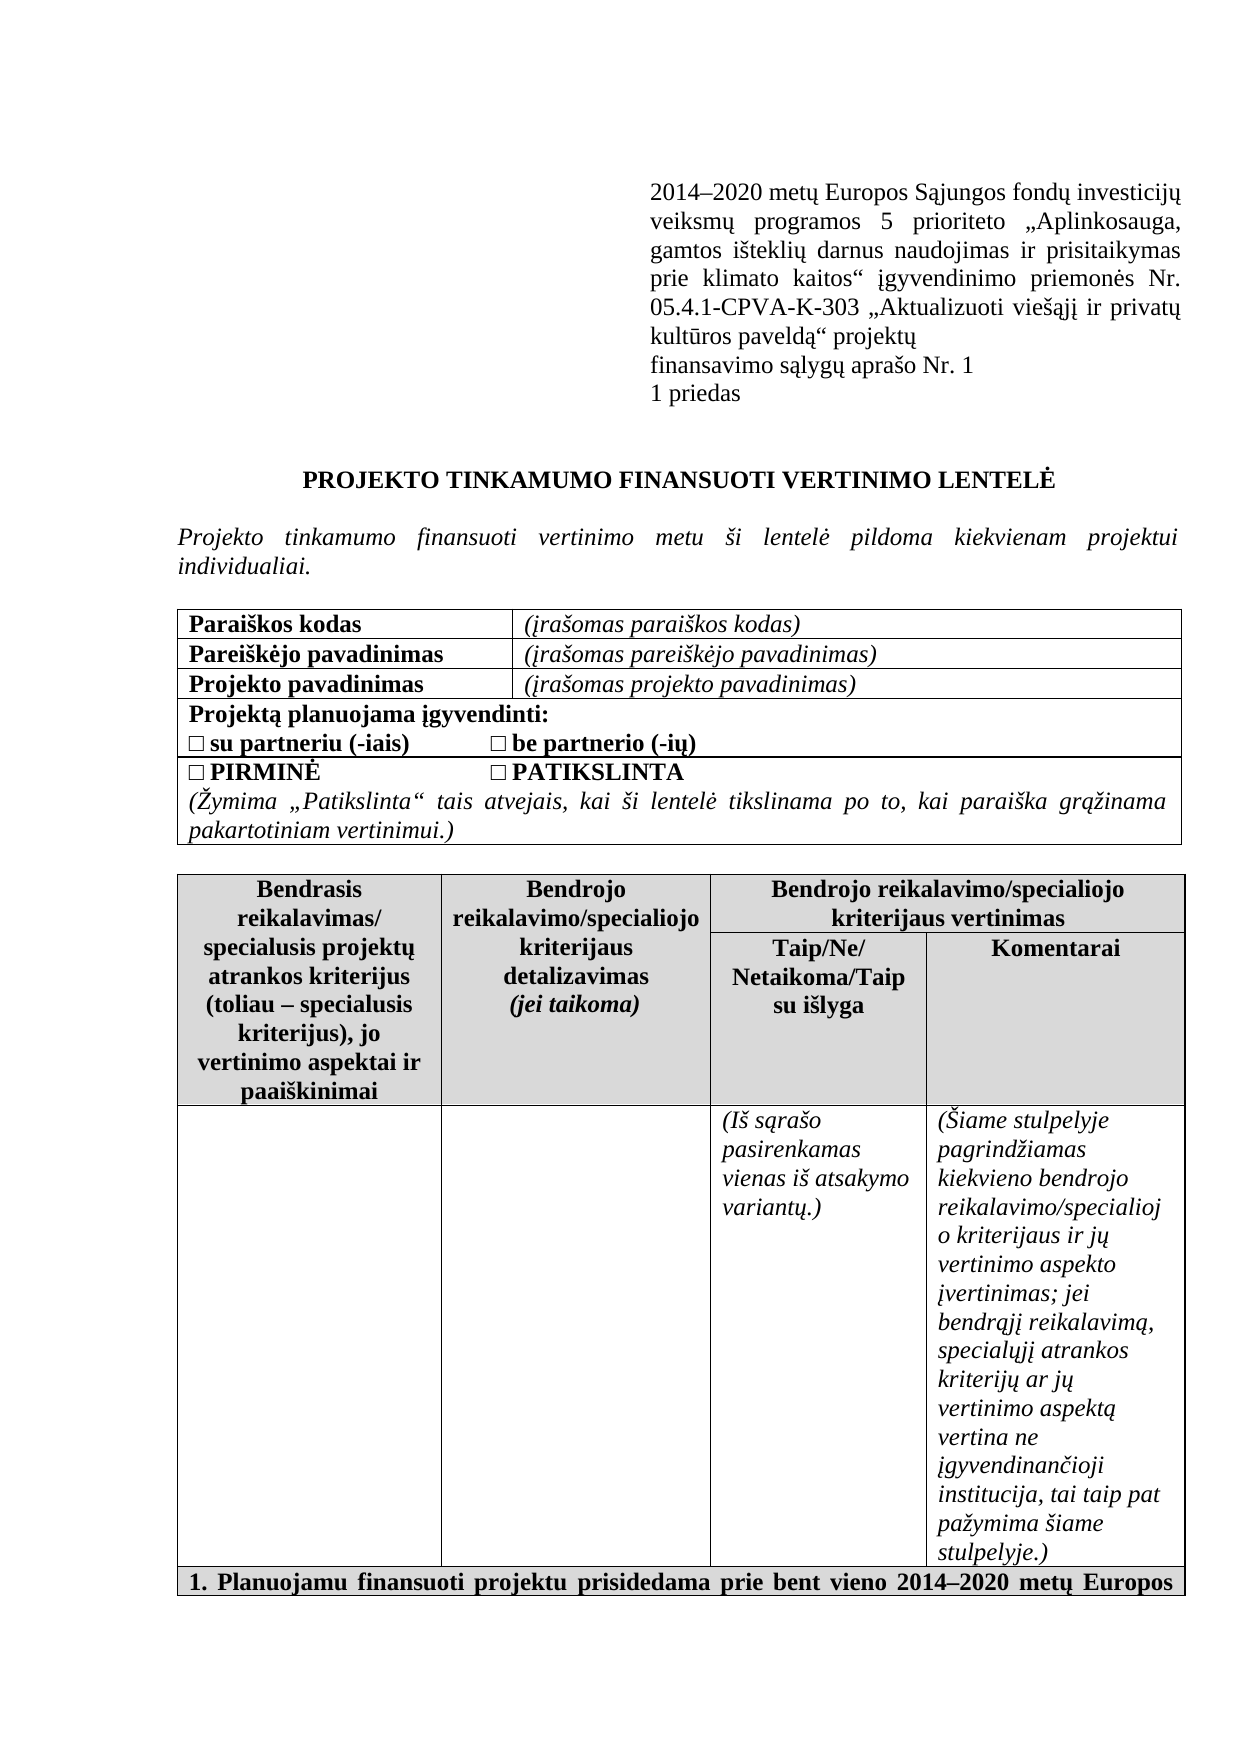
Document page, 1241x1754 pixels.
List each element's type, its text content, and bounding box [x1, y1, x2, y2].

table_cell Taip/Ne/ Netaikoma/Taip su išlyga [711, 933, 926, 1104]
table_header Bendrasis reikalavimas/ specialusis projektų atrankos kriterijus (toliau – specialusis kriterijus), jo vertinimo aspektai ir paaiškinimai [178, 875, 441, 1104]
table_header Bendrojo reikalavimo/specialiojo kriterijaus vertinimas [711, 875, 1184, 932]
table_header Bendrojo reikalavimo/specialiojo kriterijaus detalizavimas (jei taikoma) [442, 875, 710, 1104]
text 1 priedas [650, 378, 1181, 407]
table_cell (Šiame stulpelyje pagrindžiamas kiekvieno bendrojo reikalavimo/specialiojo kriterijaus ir jų vertinimo aspekto įvertinimas; jei bendrąjį reikalavimą, specialųjį atrankos kriterijų ar jų vertinimo aspektą vertina ne įgyvendinančioji institucija, tai taip pat pažymima šiame stulpelyje.) [927, 1106, 1184, 1566]
table_header Paraiškos kodas [178, 610, 512, 638]
text finansavimo sąlygų aprašo Nr. 1 [650, 350, 1181, 378]
table_cell Pareiškėjo pavadinimas [178, 639, 512, 668]
table_cell (Iš sąrašo pasirenkamas vienas iš atsakymo variantų.) [711, 1106, 926, 1566]
table_header (įrašomas paraiškos kodas) [513, 610, 1181, 638]
table_cell [442, 1106, 710, 1566]
table_cell (įrašomas projekto pavadinimas) [513, 669, 1181, 698]
text Projekto tinkamumo finansuoti vertinimo metu ši lentelė pildoma kiekvienam projektui individualiai. [177, 522, 1181, 580]
table_cell [178, 1106, 441, 1566]
table_cell Projekto pavadinimas [178, 669, 512, 698]
table_cell Projektą planuojama įgyvendinti: □ su partneriu (-iais) □ be partnerio (-ių) [178, 699, 1181, 756]
table_cell Komentarai [927, 933, 1184, 1104]
text 2014–2020 metų Europos Sąjungos fondų investicijų veiksmų programos 5 prioriteto „Aplinkosauga, gamtos išteklių darnus naudojimas ir prisitaikymas prie klimato kaitos“ įgyvendinimo priemonės Nr. 05.4.1-CPVA-K-303 „Aktualizuoti viešąjį ir privatų kultūros paveldą“ projektų [650, 177, 1181, 350]
text PROJEKTO TINKAMUMO FINANSUOTI VERTINIMO LENTELĖ [177, 465, 1181, 493]
table_cell □ PIRMINĖ □ PATIKSLINTA (Žymima „Patikslinta“ tais atvejais, kai ši lentelė tikslinama po to, kai paraiška grąžinama pakartotiniam vertinimui.) [178, 758, 1181, 844]
table_cell 1. Planuojamu finansuoti projektu prisidedama prie bent vieno 2014–2020 metų Europos [178, 1567, 1184, 1595]
table_cell (įrašomas pareiškėjo pavadinimas) [513, 639, 1181, 668]
